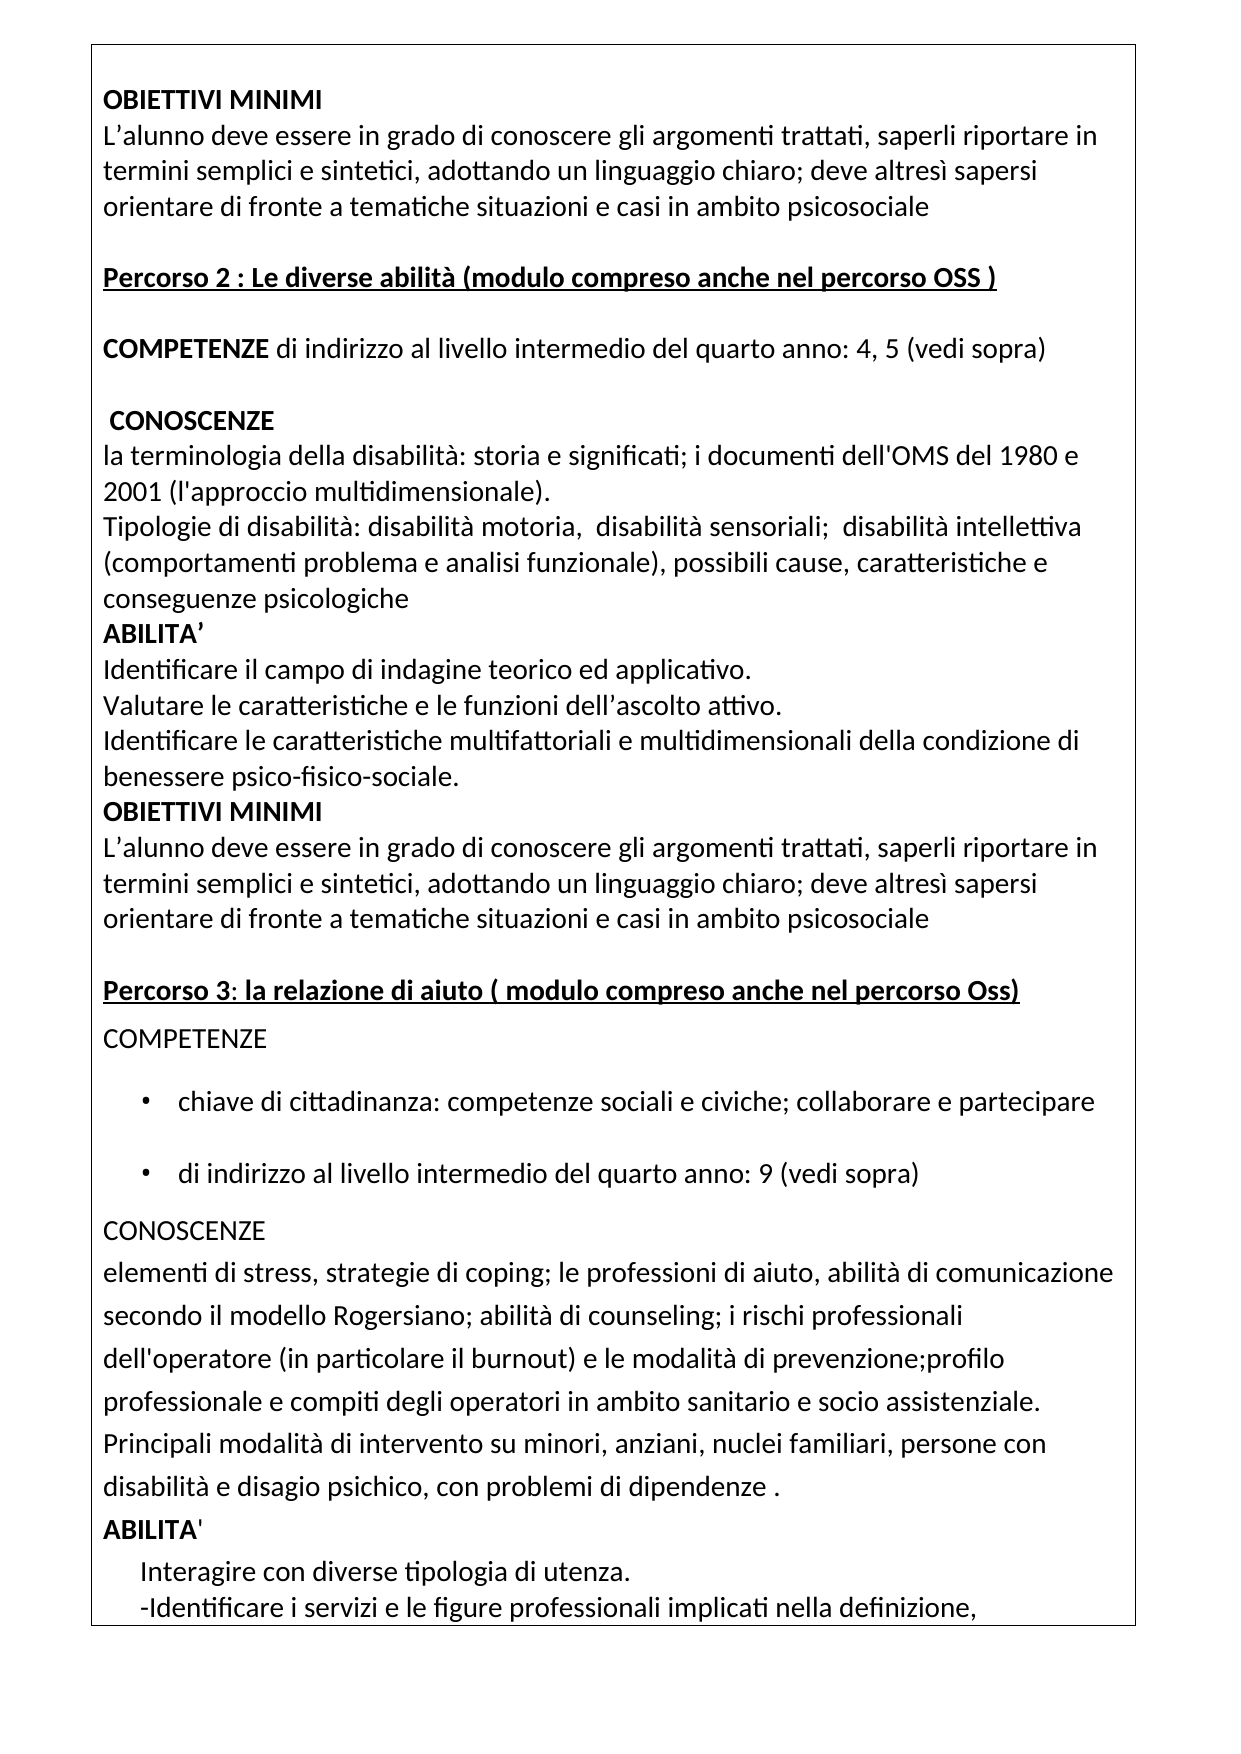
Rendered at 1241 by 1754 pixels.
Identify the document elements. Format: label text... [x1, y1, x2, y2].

table_cell [1136, 44, 1140, 1625]
table_cell OBIETTIVI MINIMI L’alunno deve essere in grado di conoscere gli argomenti trattati, saperli riportare in termini semplici e sintetici, adottando un linguaggio chiaro; deve altresì sapersi orientare di fronte a tematiche situazioni e casi in ambito psicosociale Percorso 2 : Le diverse abilità (modulo compreso anche nel percorso OSS ) COMPETENZE di indirizzo al livello intermedio del quarto anno: 4, 5 (vedi sopra) CONOSCENZE la terminologia della disabilità: storia e significati; i documenti dell'OMS del 1980 e 2001 (l'approccio multidimensionale). Tipologie di disabilità: disabilità motoria, disabilità sensoriali; disabilità intellettiva (comportamenti problema e analisi funzionale), possibili cause, caratteristiche e conseguenze psicologiche ABILITA’ Identificare il campo di indagine teorico ed applicativo. Valutare le caratteristiche e le funzioni dell’ascolto attivo. Identificare le caratteristiche multifattoriali e multidimensionali della condizione di benessere psico-fisico-sociale. OBIETTIVI MINIMI L’alunno deve essere in grado di conoscere gli argomenti trattati, saperli riportare in termini semplici e sintetici, adottando un linguaggio chiaro; deve altresì sapersi orientare di fronte a tematiche situazioni e casi in ambito psicosociale Percorso 3: la relazione di aiuto ( modulo compreso anche nel percorso Oss) COMPETENZE chiave di cittadinanza: competenze sociali e civiche; collaborare e partecipare di indirizzo al livello intermedio del quarto anno: 9 (vedi sopra) CONOSCENZE elementi di stress, strategie di coping; le professioni di aiuto, abilità di comunicazione secondo il modello Rogersiano; abilità di counseling; i rischi professionali dell'operatore (in particolare il burnout) e le modalità di prevenzione;profilo professionale e compiti degli operatori in ambito sanitario e socio assistenziale. Principali modalità di intervento su minori, anziani, nuclei familiari, persone con disabilità e disagio psichico, con problemi di dipendenze . ABILITA' Interagire con diverse tipologia di utenza. -Identificare i servizi e le figure professionali implicati nella definizione, [92, 45, 1135, 1625]
